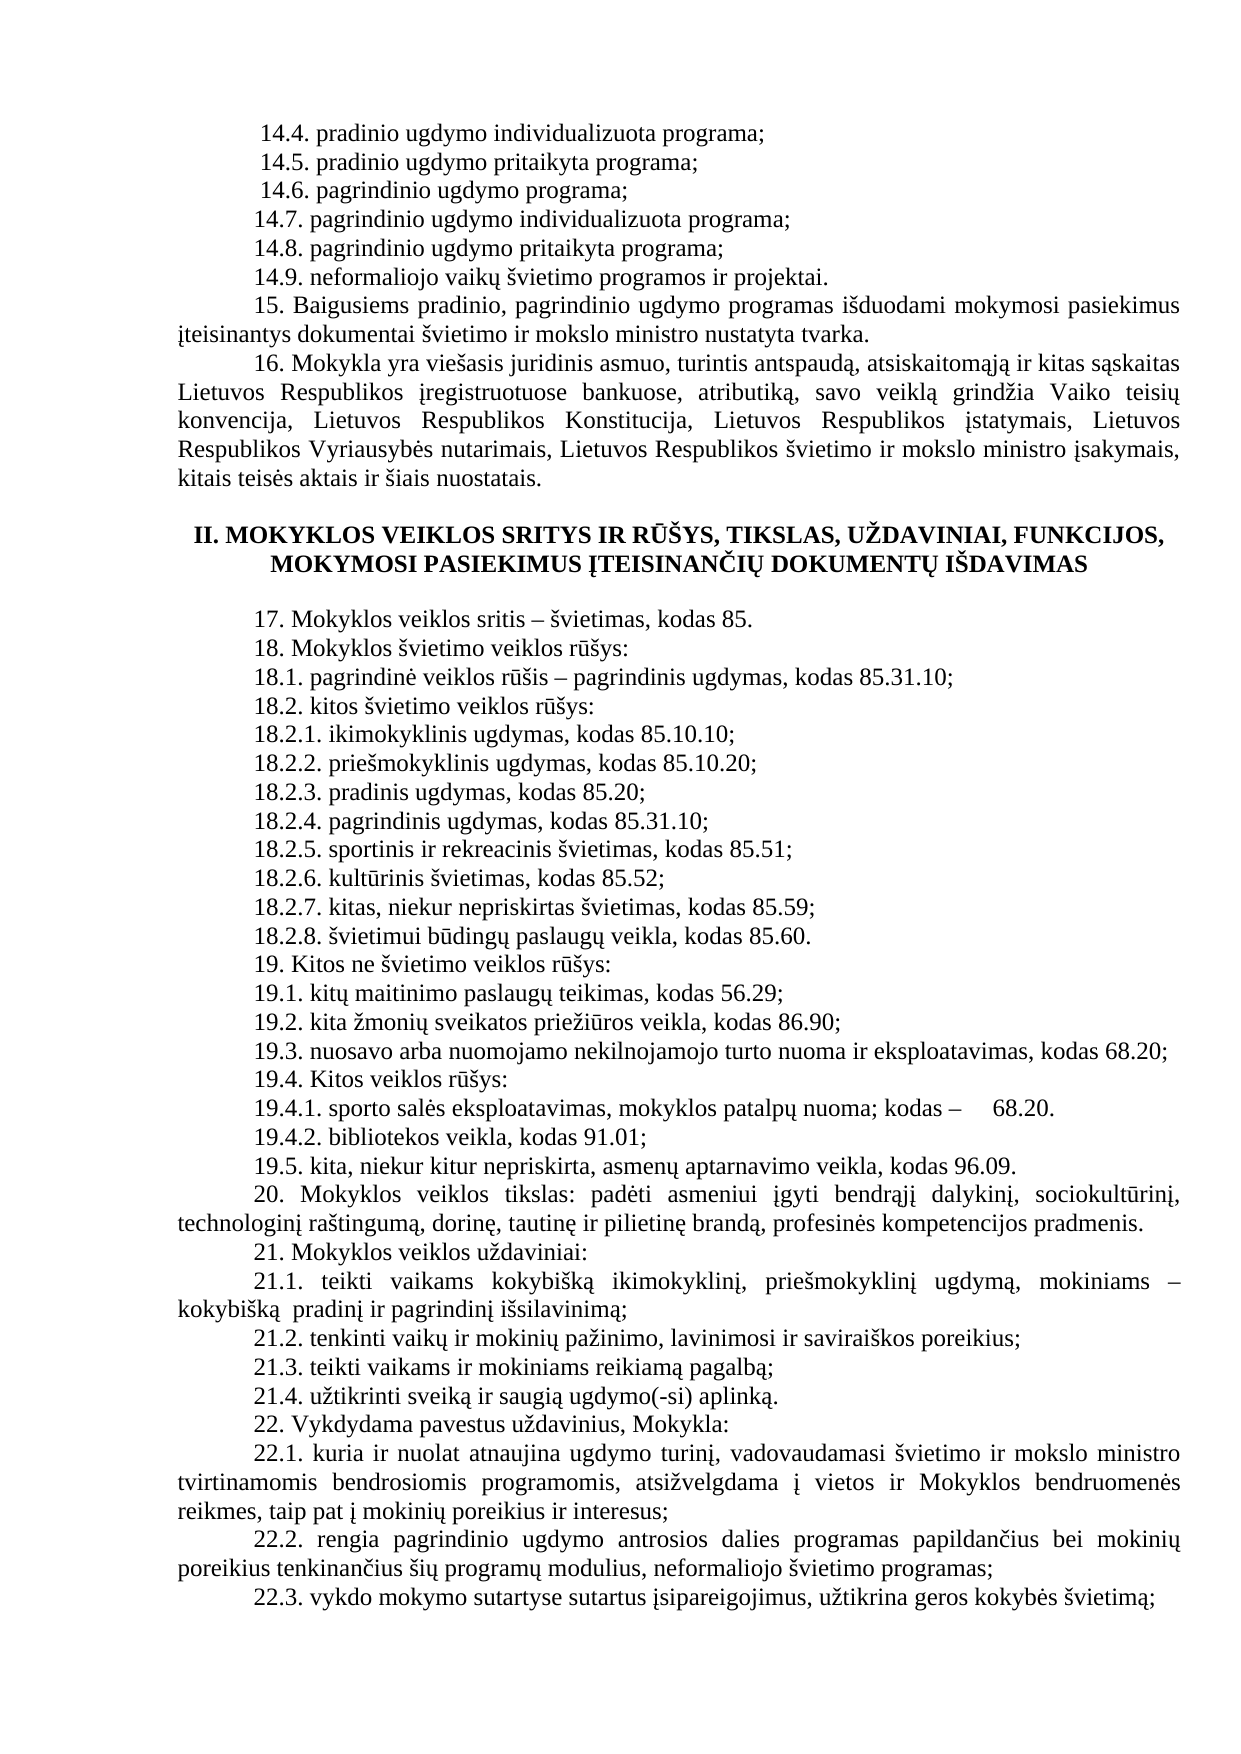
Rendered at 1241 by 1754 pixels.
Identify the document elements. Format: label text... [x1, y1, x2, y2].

text 14.6. pagrindinio ugdymo programa; [177, 176, 1181, 204]
text 19.1. kitų maitinimo paslaugų teikimas, kodas 56.29; [177, 978, 1181, 1007]
text 18.2.5. sportinis ir rekreacinis švietimas, kodas 85.51; [177, 834, 1181, 863]
text 18. Mokyklos švietimo veiklos rūšys: [177, 633, 1181, 662]
text 22.1. kuria ir nuolat atnaujina ugdymo turinį, vadovaudamasi švietimo ir mokslo ministro tvirtinamomis bendrosiomis programomis, atsižvelgdama į vietos ir Mokyklos bendruomenės reikmes, taip pat į mokinių poreikius ir interesus; [177, 1438, 1181, 1524]
text 16. Mokykla yra viešasis juridinis asmuo, turintis antspaudą, atsiskaitomąją ir kitas sąskaitas Lietuvos Respublikos įregistruotuose bankuose, atributiką, savo veiklą grindžia Vaiko teisių konvencija, Lietuvos Respublikos Konstitucija, Lietuvos Respublikos įstatymais, Lietuvos Respublikos Vyriausybės nutarimais, Lietuvos Respublikos švietimo ir mokslo ministro įsakymais, kitais teisės aktais ir šiais nuostatais. [177, 348, 1181, 492]
text 18.2.8. švietimui būdingų paslaugų veikla, kodas 85.60. [177, 921, 1181, 949]
text 14.8. pagrindinio ugdymo pritaikyta programa; [177, 233, 1181, 262]
text 22.3. vykdo mokymo sutartyse sutartus įsipareigojimus, užtikrina geros kokybės švietimą; [177, 1582, 1181, 1611]
text 22.2. rengia pagrindinio ugdymo antrosios dalies programas papildančius bei mokinių poreikius tenkinančius šių programų modulius, neformaliojo švietimo programas; [177, 1524, 1181, 1582]
text 18.2.1. ikimokyklinis ugdymas, kodas 85.10.10; [177, 719, 1181, 748]
text 19.4.1. sporto salės eksploatavimas, mokyklos patalpų nuoma; kodas – 68.20. [177, 1093, 1181, 1122]
text 14.9. neformaliojo vaikų švietimo programos ir projektai. [177, 262, 1181, 291]
text 19.4. Kitos veiklos rūšys: [177, 1064, 1181, 1093]
text 18.2.4. pagrindinis ugdymas, kodas 85.31.10; [177, 806, 1181, 834]
text 18.1. pagrindinė veiklos rūšis – pagrindinis ugdymas, kodas 85.31.10; [177, 662, 1181, 691]
text 14.7. pagrindinio ugdymo individualizuota programa; [177, 204, 1181, 233]
text 14.4. pradinio ugdymo individualizuota programa; [177, 118, 1181, 147]
text 19. Kitos ne švietimo veiklos rūšys: [177, 949, 1181, 978]
text 19.5. kita, niekur kitur nepriskirta, asmenų aptarnavimo veikla, kodas 96.09. [177, 1151, 1181, 1179]
text 18.2. kitos švietimo veiklos rūšys: [177, 691, 1181, 719]
text 21. Mokyklos veiklos uždaviniai: [177, 1237, 1181, 1266]
text 18.2.7. kitas, niekur nepriskirtas švietimas, kodas 85.59; [177, 892, 1181, 921]
text 22. Vykdydama pavestus uždavinius, Mokykla: [177, 1409, 1181, 1438]
text 21.3. teikti vaikams ir mokiniams reikiamą pagalbą; [177, 1352, 1181, 1381]
text 18.2.3. pradinis ugdymas, kodas 85.20; [177, 777, 1181, 806]
text 14.5. pradinio ugdymo pritaikyta programa; [177, 147, 1181, 176]
text 18.2.6. kultūrinis švietimas, kodas 85.52; [177, 863, 1181, 892]
text II. MOKYKLOS VEIKLOS SRITYS IR RŪŠYS, TIKSLAS, UŽDAVINIAI, FUNKCIJOS, MOKYMOSI PASIEKIMUS ĮTEISINANČIŲ DOKUMENTŲ IŠDAVIMAS [177, 521, 1181, 578]
text 21.1. teikti vaikams kokybišką ikimokyklinį, priešmokyklinį ugdymą, mokiniams – kokybišką pradinį ir pagrindinį išsilavinimą; [177, 1266, 1181, 1323]
text 18.2.2. priešmokyklinis ugdymas, kodas 85.10.20; [177, 748, 1181, 777]
text 15. Baigusiems pradinio, pagrindinio ugdymo programas išduodami mokymosi pasiekimus įteisinantys dokumentai švietimo ir mokslo ministro nustatyta tvarka. [177, 291, 1181, 348]
text 19.3. nuosavo arba nuomojamo nekilnojamojo turto nuoma ir eksploatavimas, kodas 68.20; [177, 1036, 1181, 1064]
text 20. Mokyklos veiklos tikslas: padėti asmeniui įgyti bendrąjį dalykinį, sociokultūrinį, technologinį raštingumą, dorinę, tautinę ir pilietinę brandą, profesinės kompetencijos pradmenis. [177, 1179, 1181, 1237]
text 17. Mokyklos veiklos sritis – švietimas, kodas 85. [177, 604, 1181, 633]
text 21.4. užtikrinti sveiką ir saugią ugdymo(-si) aplinką. [177, 1381, 1181, 1409]
text 21.2. tenkinti vaikų ir mokinių pažinimo, lavinimosi ir saviraiškos poreikius; [177, 1323, 1181, 1352]
text 19.4.2. bibliotekos veikla, kodas 91.01; [177, 1122, 1181, 1151]
text 19.2. kita žmonių sveikatos priežiūros veikla, kodas 86.90; [177, 1007, 1181, 1036]
